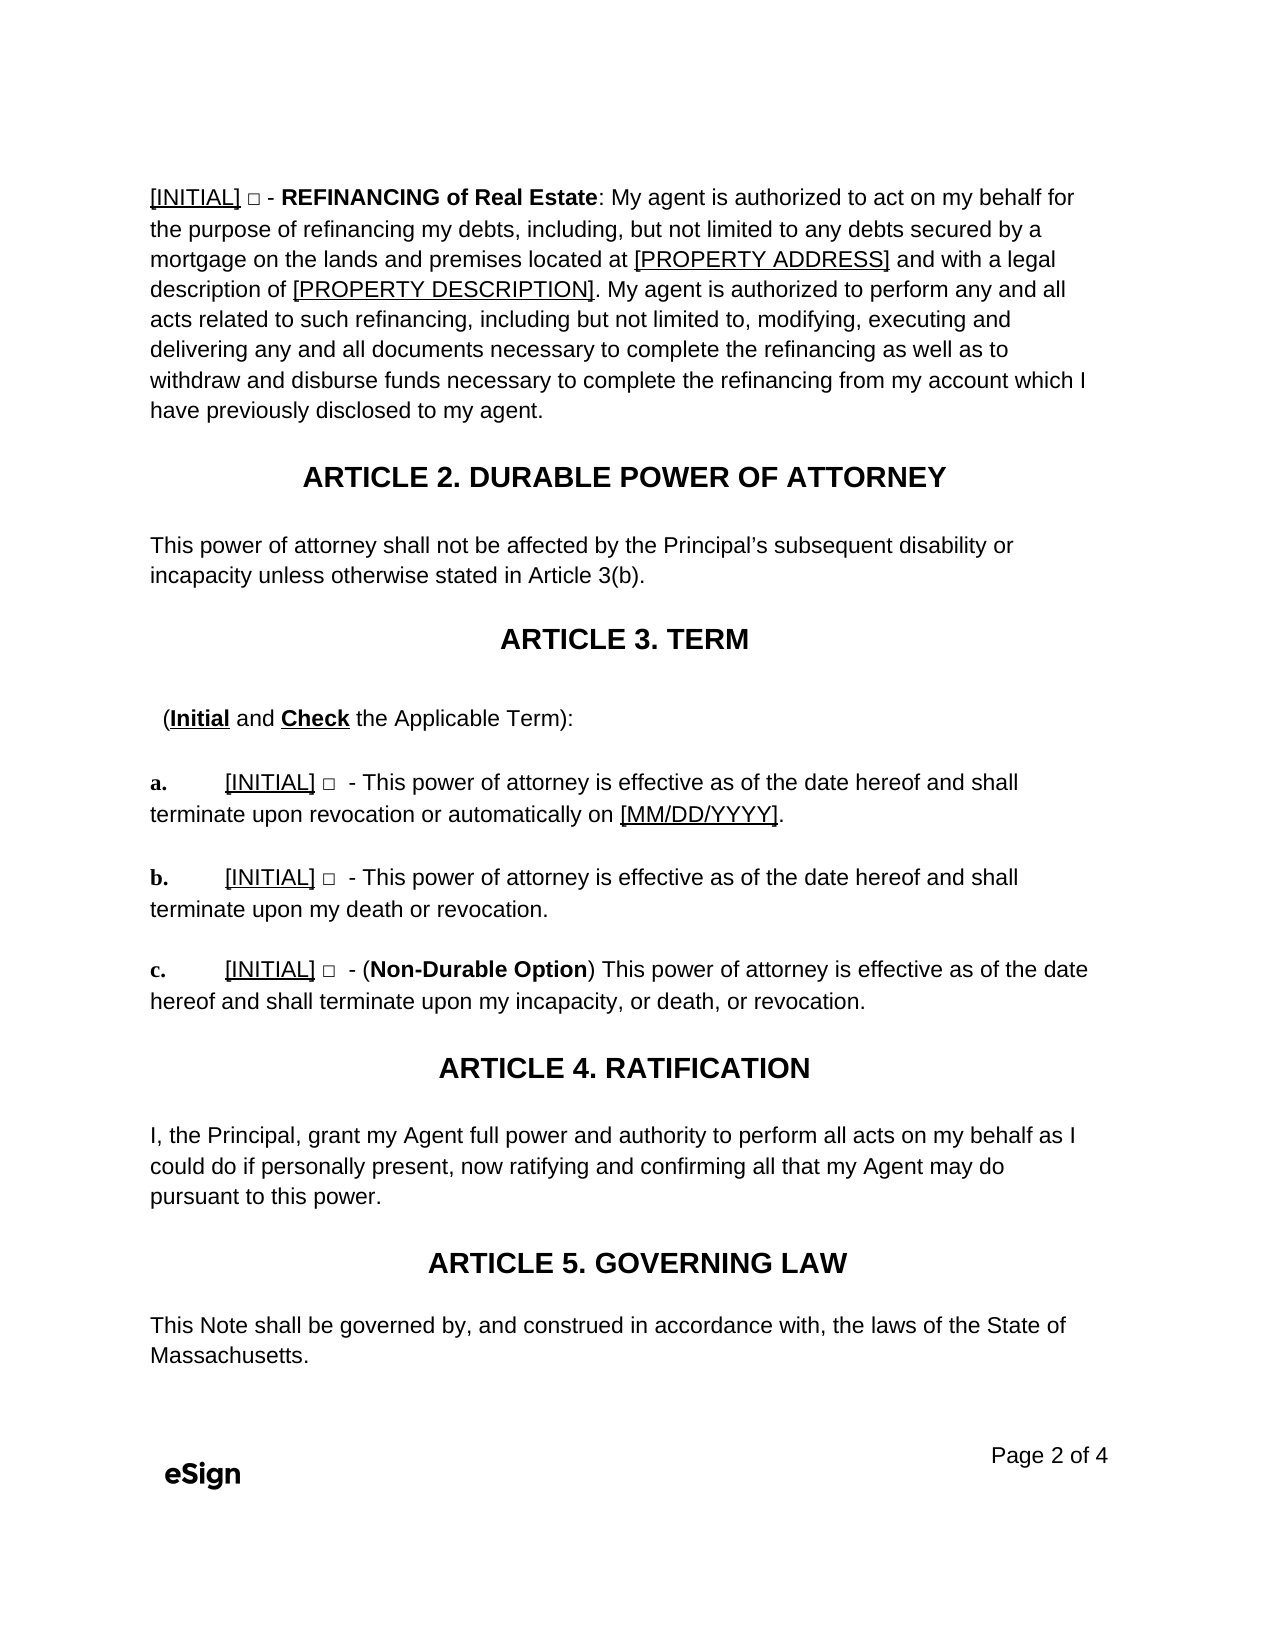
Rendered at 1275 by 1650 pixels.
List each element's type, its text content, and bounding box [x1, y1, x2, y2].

text This power of attorney shall not be affected by the Principal’s subsequent disability or incapacity unless otherwise stated in Article 3(b). [150, 532, 1099, 588]
subtitle ARTICLE 2. DURABLE POWER OF ATTORNEY [150, 460, 1099, 494]
list [INITIAL] ☐ - (Non-Durable Option) This power of attorney is effective as of the date hereof and shall terminate upon my incapacity, or death, or revocation. [150, 953, 1099, 1014]
subtitle ARTICLE 3. TERM [150, 622, 1099, 656]
list [INITIAL] ☐ - This power of attorney is effective as of the date hereof and shall terminate upon revocation or automatically on [MM/DD/YYYY]. [150, 765, 1099, 827]
text (Initial and Check the Applicable Term): [162, 705, 1099, 731]
list [INITIAL] ☐ - This power of attorney is effective as of the date hereof and shall terminate upon my death or revocation. [150, 861, 1099, 922]
subtitle ARTICLE 4. RATIFICATION [150, 1051, 1099, 1084]
subtitle ARTICLE 5. GOVERNING LAW [150, 1246, 1125, 1280]
text This Note shall be governed by, and construed in accordance with, the laws of the State of Massachusetts. [150, 1312, 1125, 1369]
text [INITIAL] ☐ - REFINANCING of Real Estate: My agent is authorized to act on my behalf for the purpose of refinancing my debts, including, but not limited to any debts secured by a mortgage on the lands and premises located at [PROPERTY ADDRESS] and with a legal description of [PROPERTY DESCRIPTION]. My agent is authorized to perform any and all acts related to such refinancing, including but not limited to, modifying, executing and delivering any and all documents necessary to complete the refinancing as well as to withdraw and disburse funds necessary to complete the refinancing from my account which I have previously disclosed to my agent. [150, 181, 1099, 423]
text I, the Principal, grant my Agent full power and authority to perform all acts on my behalf as I could do if personally present, now ratifying and confirming all that my Agent may do pursuant to this power. [150, 1122, 1099, 1209]
